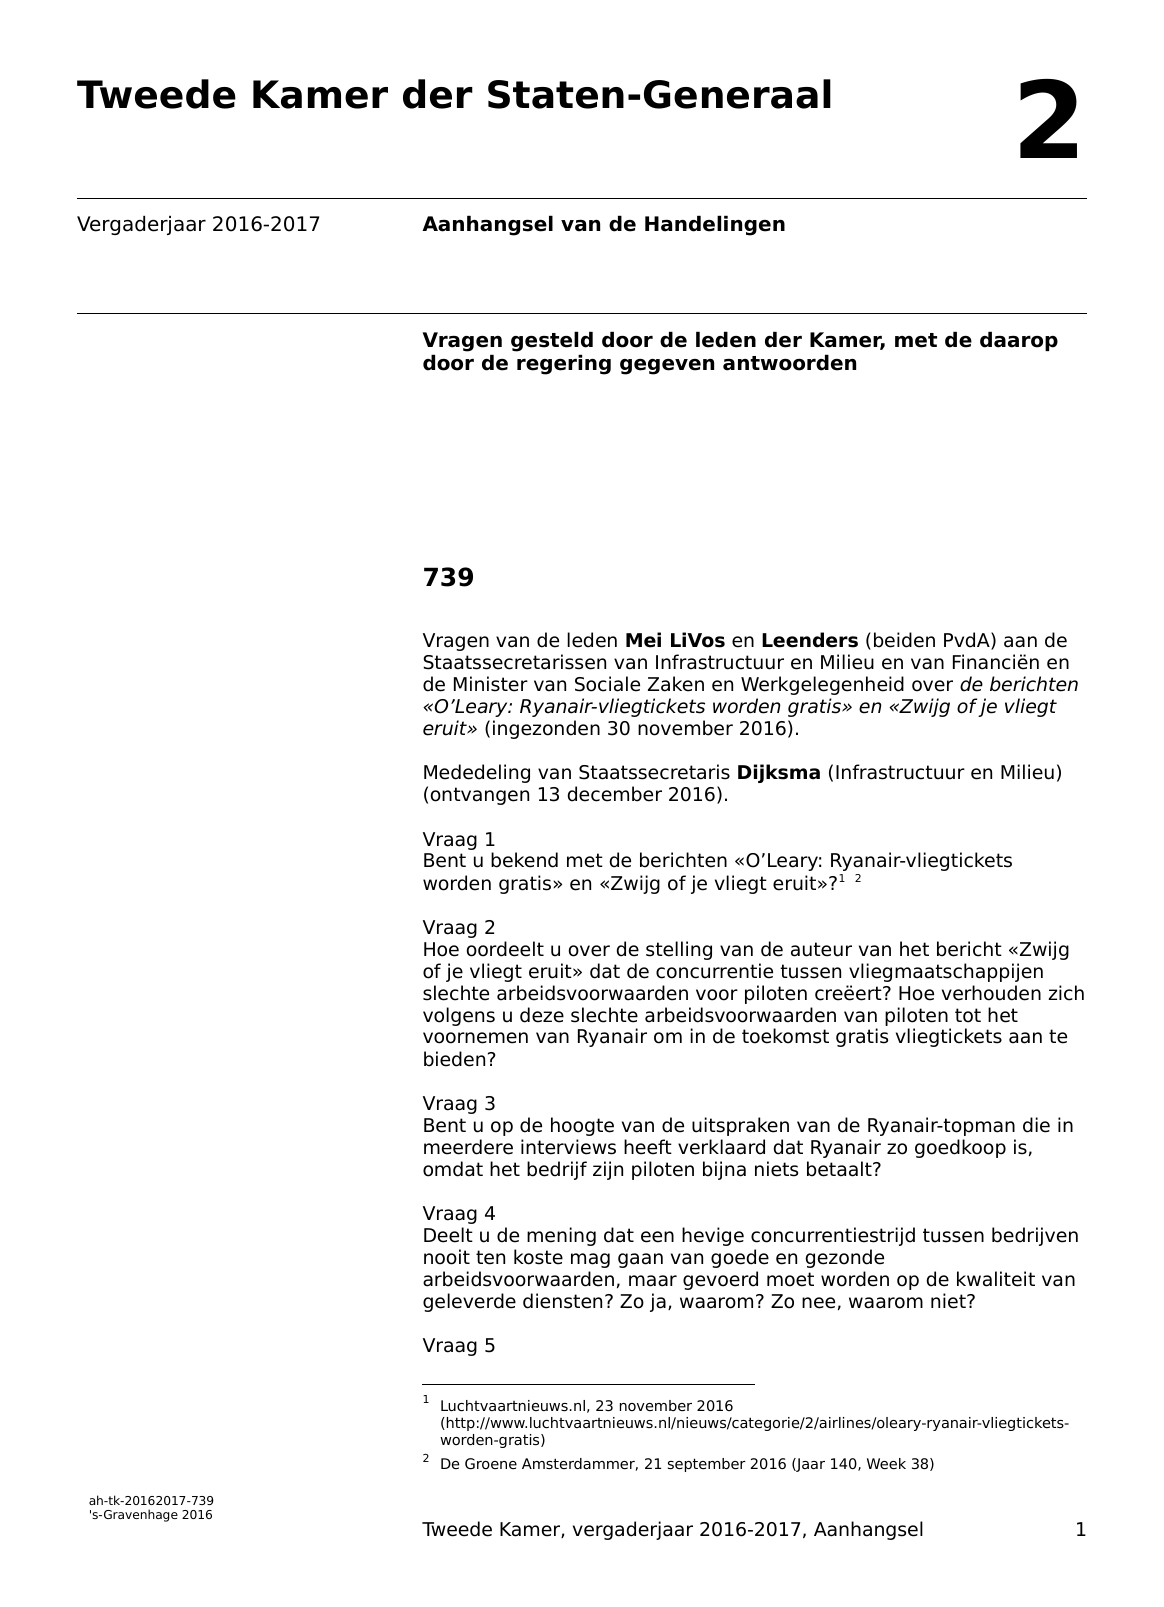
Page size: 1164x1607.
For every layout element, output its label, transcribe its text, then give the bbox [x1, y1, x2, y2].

text Vraag 5 [422, 1335, 1087, 1357]
text Bent u bekend met de berichten «O’Leary: Ryanair-vliegtickets worden gratis» en «Zwijg of je vliegt eruit»? [422, 850, 1087, 894]
text Vraag 4 [422, 1203, 1087, 1225]
text Vragen van de leden Mei LiVos en Leenders (beiden PvdA) aan de Staatssecretarissen van Infrastructuur en Milieu en van Financiën en de Minister van Sociale Zaken en Werkgelegenheid over de berichten «O’Leary: Ryanair-vliegtickets worden gratis» en «Zwijg of je vliegt eruit» (ingezonden 30 november 2016). [422, 630, 1087, 740]
table_cell Vergaderjaar 2016-2017 [77, 199, 422, 313]
table_header Tweede Kamer der Staten-Generaal [77, 59, 886, 198]
text 739 [422, 563, 1087, 592]
table_cell Vragen gesteld door de leden der Kamer, met de daarop door de regering gegeven antwoorden [422, 314, 1087, 375]
table_cell [77, 314, 422, 375]
table_cell Aanhangsel van de Handelingen [422, 199, 1087, 313]
table_header 2 [886, 59, 1087, 198]
text Vraag 1 [422, 828, 1087, 850]
text Bent u op de hoogte van de uitspraken van de Ryanair-topman die in meerdere interviews heeft verklaard dat Ryanair zo goedkoop is, omdat het bedrijf zijn piloten bijna niets betaalt? [422, 1114, 1087, 1181]
text De Groene Amsterdammer, 21 september 2016 (Jaar 140, Week 38) [422, 1452, 1087, 1474]
text 's-Gravenhage 2016 [88, 1508, 323, 1522]
text Vraag 3 [422, 1093, 1087, 1114]
text Vraag 2 [422, 917, 1087, 938]
text Deelt u de mening dat een hevige concurrentiestrijd tussen bedrijven nooit ten koste mag gaan van goede en gezonde arbeidsvoorwaarden, maar gevoerd moet worden op de kwaliteit van geleverde diensten? Zo ja, waarom? Zo nee, waarom niet? [422, 1225, 1087, 1313]
text ah-tk-20162017-739 [88, 1494, 323, 1508]
text Hoe oordeelt u over de stelling van de auteur van het bericht «Zwijg of je vliegt eruit» dat de concurrentie tussen vliegmaatschappijen slechte arbeidsvoorwaarden voor piloten creëert? Hoe verhouden zich volgens u deze slechte arbeidsvoorwaarden van piloten tot het voornemen van Ryanair om in de toekomst gratis vliegtickets aan te bieden? [422, 938, 1087, 1070]
text Luchtvaartnieuws.nl, 23 november 2016 (http://www.luchtvaartnieuws.nl/nieuws/categorie/2/airlines/oleary-ryanair-vliegtickets-worden-gratis) [422, 1393, 1087, 1449]
text Mededeling van Staatssecretaris Dijksma (Infrastructuur en Milieu) (ontvangen 13 december 2016). [422, 762, 1087, 806]
